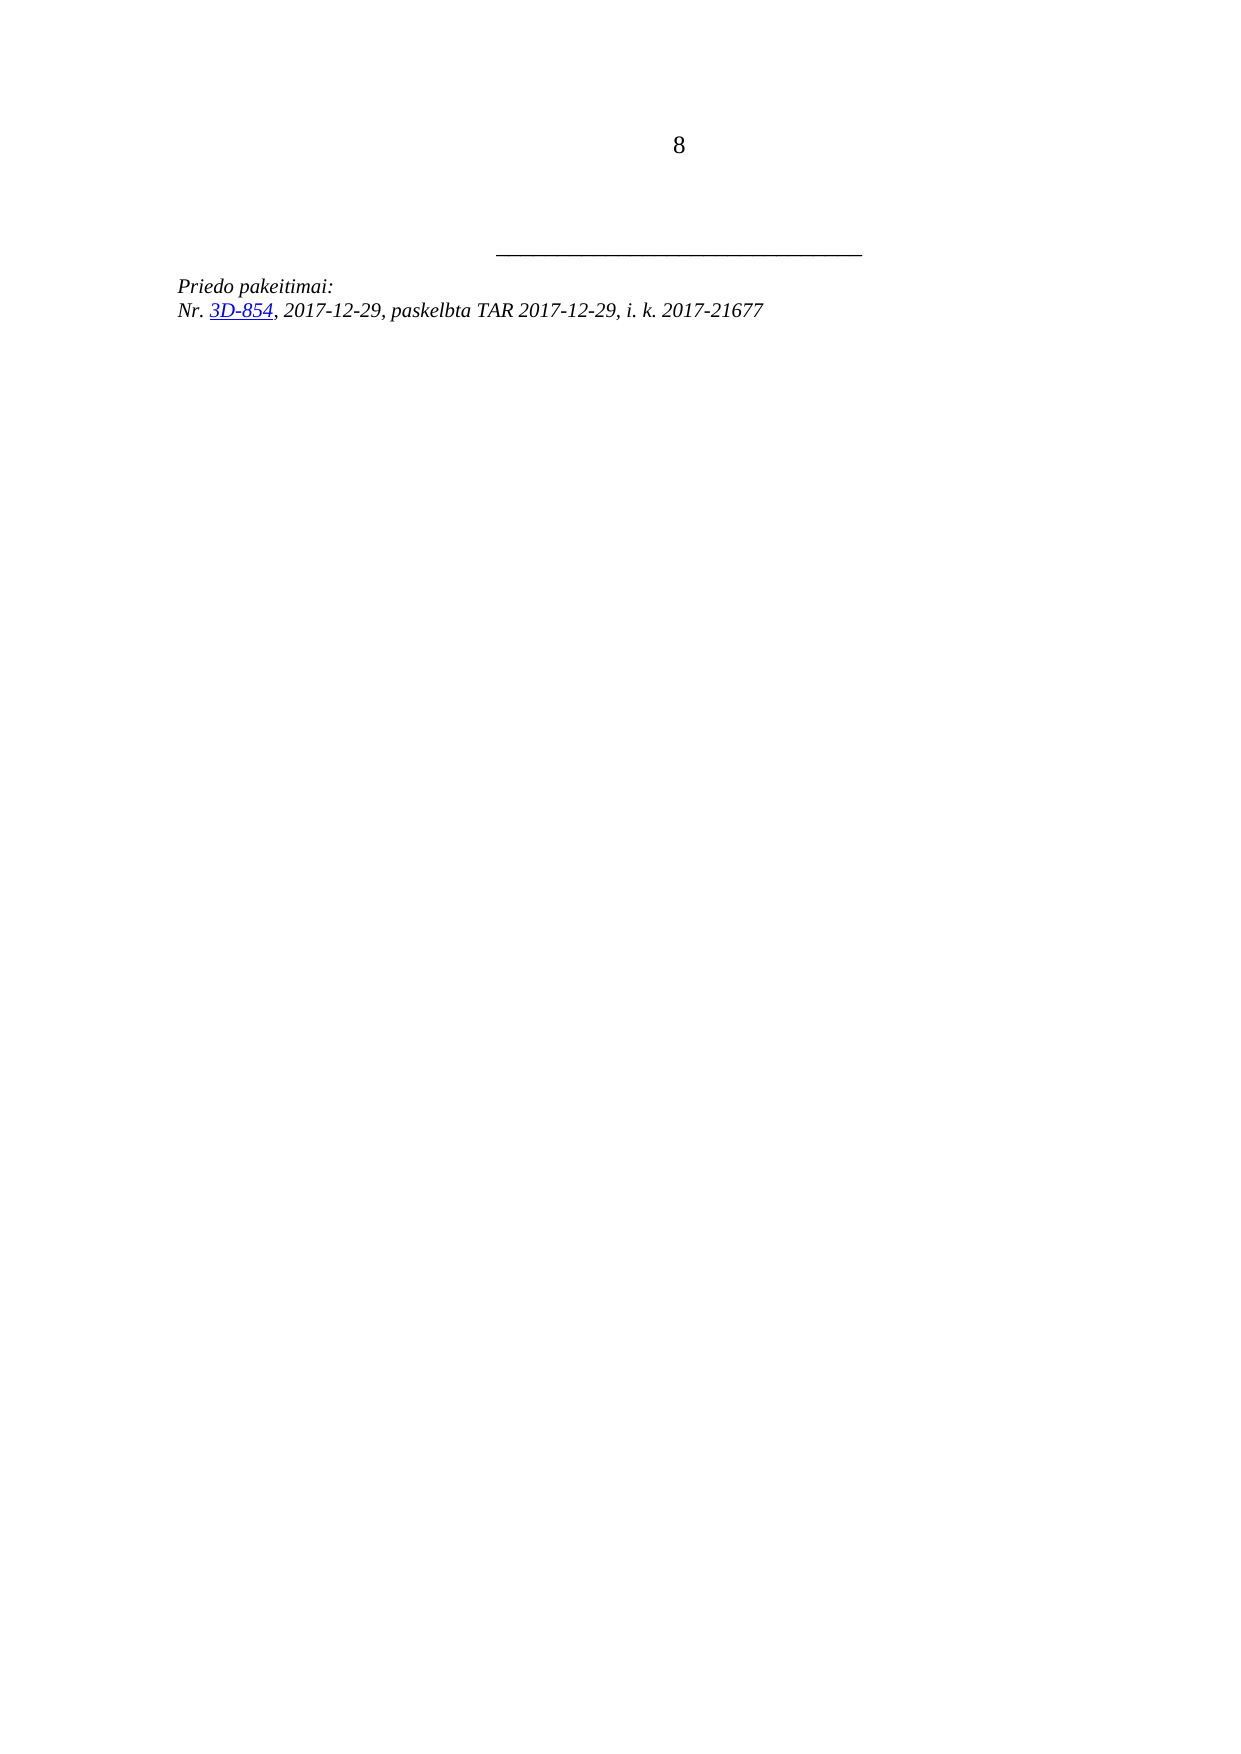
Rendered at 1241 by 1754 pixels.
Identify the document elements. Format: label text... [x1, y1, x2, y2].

text Priedo pakeitimai: [177, 274, 1181, 298]
text ______________________________ [177, 231, 1181, 259]
text Nr. 3D-854, 2017-12-29, paskelbta TAR 2017-12-29, i. k. 2017-21677 [177, 298, 1181, 322]
